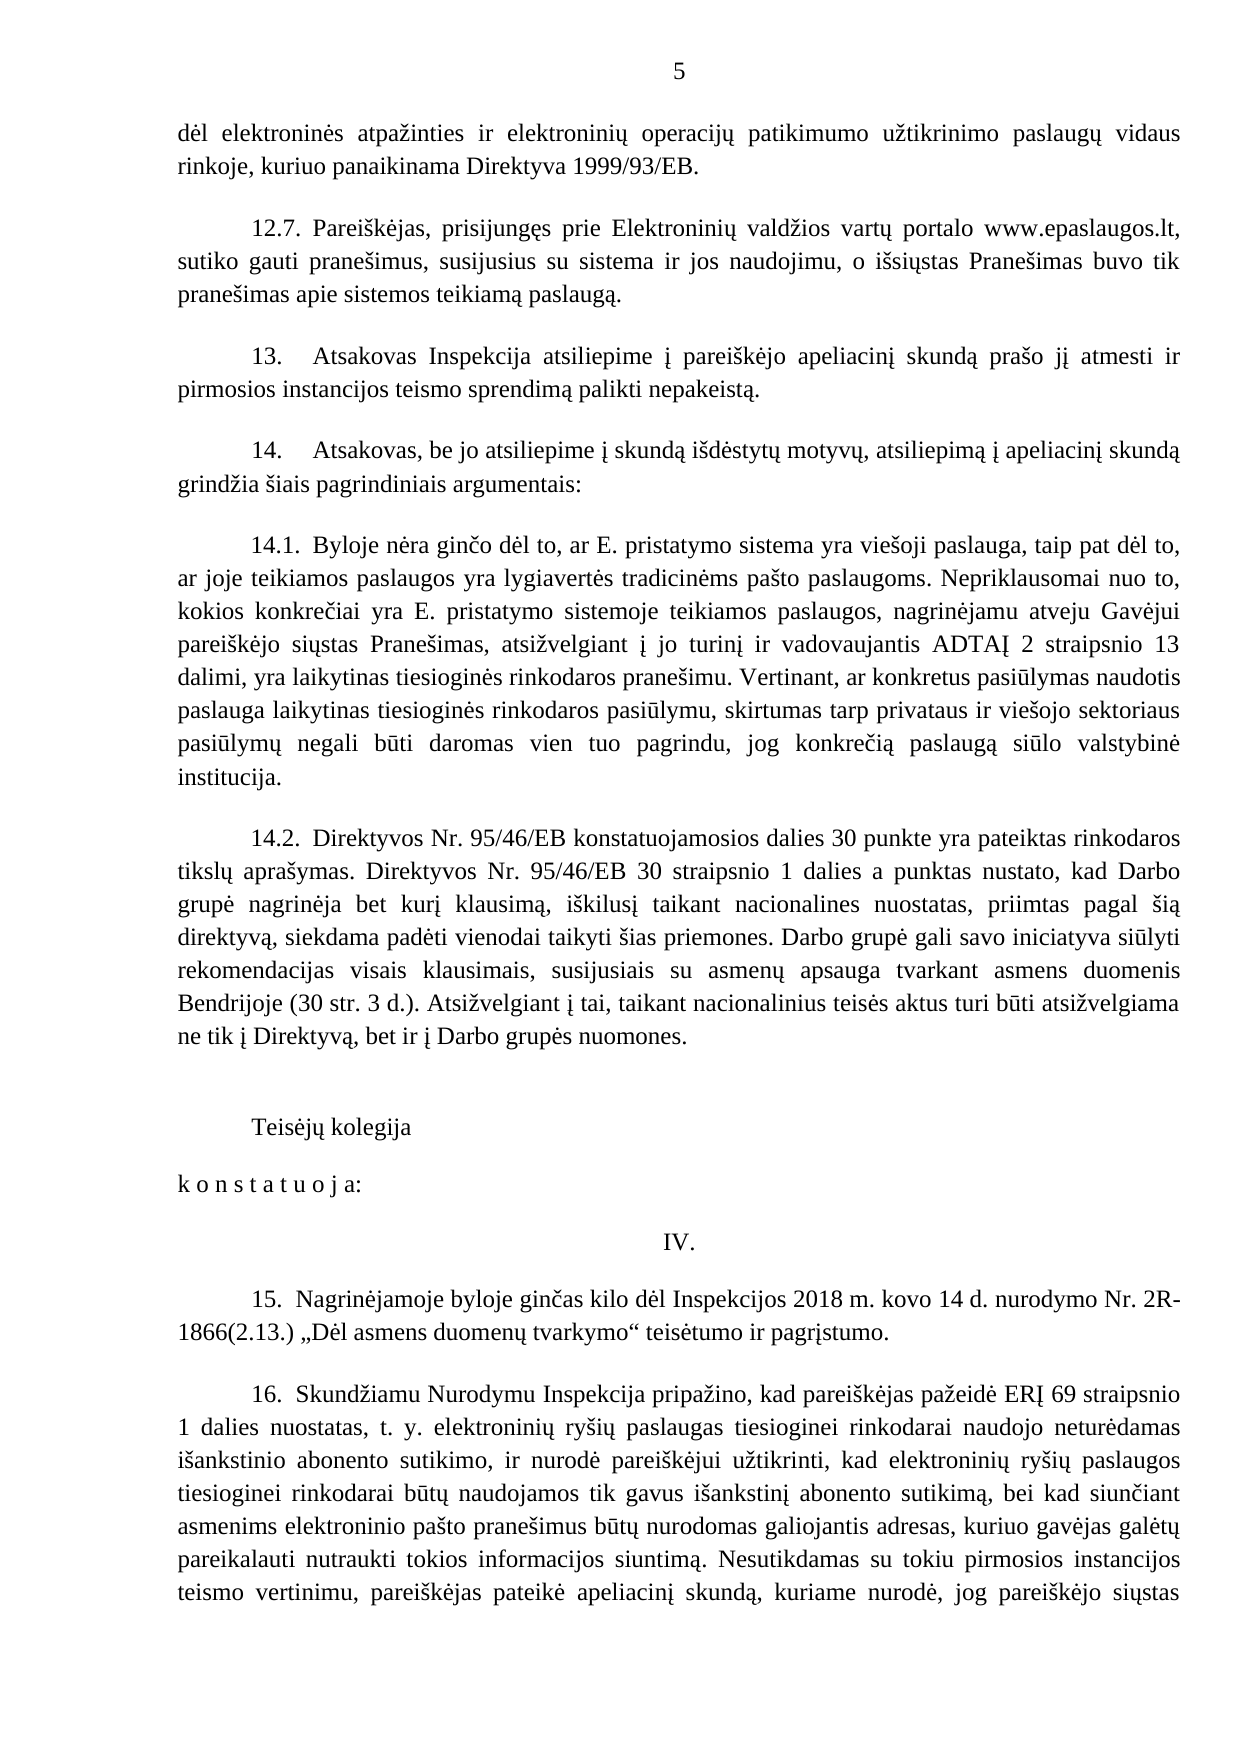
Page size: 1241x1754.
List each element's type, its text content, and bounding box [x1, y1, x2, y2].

text IV. [177, 1227, 1181, 1256]
text 16. Skundžiamu Nurodymu Inspekcija pripažino, kad pareiškėjas pažeidė ERĮ 69 straipsnio 1 dalies nuostatas, t. y. elektroninių ryšių paslaugas tiesioginei rinkodarai naudojo neturėdamas išankstinio abonento sutikimo, ir nurodė pareiškėjui užtikrinti, kad elektroninių ryšių paslaugos tiesioginei rinkodarai būtų naudojamos tik gavus išankstinį abonento sutikimą, bei kad siunčiant asmenims elektroninio pašto pranešimus būtų nurodomas galiojantis adresas, kuriuo gavėjas galėtų pareikalauti nutraukti tokios informacijos siuntimą. Nesutikdamas su tokiu pirmosios instancijos teismo vertinimu, pareiškėjas pateikė apeliacinį skundą, kuriame nurodė, jog pareiškėjo siųstas [177, 1379, 1181, 1606]
text 14.2. Direktyvos Nr. 95/46/EB konstatuojamosios dalies 30 punkte yra pateiktas rinkodaros tikslų aprašymas. Direktyvos Nr. 95/46/EB 30 straipsnio 1 dalies a punktas nustato, kad Darbo grupė nagrinėja bet kurį klausimą, iškilusį taikant nacionalines nuostatas, priimtas pagal šią direktyvą, siekdama padėti vienodai taikyti šias priemones. Darbo grupė gali savo iniciatyva siūlyti rekomendacijas visais klausimais, susijusiais su asmenų apsauga tvarkant asmens duomenis Bendrijoje (30 str. 3 d.). Atsižvelgiant į tai, taikant nacionalinius teisės aktus turi būti atsižvelgiama ne tik į Direktyvą, bet ir į Darbo grupės nuomones. [177, 823, 1181, 1050]
text 12.7. Pareiškėjas, prisijungęs prie Elektroninių valdžios vartų portalo www.epaslaugos.lt, sutiko gauti pranešimus, susijusius su sistema ir jos naudojimu, o išsiųstas Pranešimas buvo tik pranešimas apie sistemos teikiamą paslaugą. [177, 213, 1181, 308]
text 13. Atsakovas Inspekcija atsiliepime į pareiškėjo apeliacinį skundą prašo jį atmesti ir pirmosios instancijos teismo sprendimą palikti nepakeistą. [177, 341, 1181, 403]
text 14.1. Byloje nėra ginčo dėl to, ar E. pristatymo sistema yra viešoji paslauga, taip pat dėl to, ar joje teikiamos paslaugos yra lygiavertės tradicinėms pašto paslaugoms. Nepriklausomai nuo to, kokios konkrečiai yra E. pristatymo sistemoje teikiamos paslaugos, nagrinėjamu atveju Gavėjui pareiškėjo siųstas Pranešimas, atsižvelgiant į jo turinį ir vadovaujantis ADTAĮ 2 straipsnio 13 dalimi, yra laikytinas tiesioginės rinkodaros pranešimu. Vertinant, ar konkretus pasiūlymas naudotis paslauga laikytinas tiesioginės rinkodaros pasiūlymu, skirtumas tarp privataus ir viešojo sektoriaus pasiūlymų negali būti daromas vien tuo pagrindu, jog konkrečią paslaugą siūlo valstybinė institucija. [177, 530, 1181, 790]
text k o n s t a t u o j a: [177, 1169, 1181, 1198]
text Teisėjų kolegija [251, 1112, 1181, 1141]
text 14. Atsakovas, be jo atsiliepime į skundą išdėstytų motyvų, atsiliepimą į apeliacinį skundą grindžia šiais pagrindiniais argumentais: [177, 436, 1181, 497]
text 15. Nagrinėjamoje byloje ginčas kilo dėl Inspekcijos 2018 m. kovo 14 d. nurodymo Nr. 2R-1866(2.13.) „Dėl asmens duomenų tvarkymo“ teisėtumo ir pagrįstumo. [177, 1284, 1181, 1346]
text dėl elektroninės atpažinties ir elektroninių operacijų patikimumo užtikrinimo paslaugų vidaus rinkoje, kuriuo panaikinama Direktyva 1999/93/EB. [177, 118, 1181, 180]
